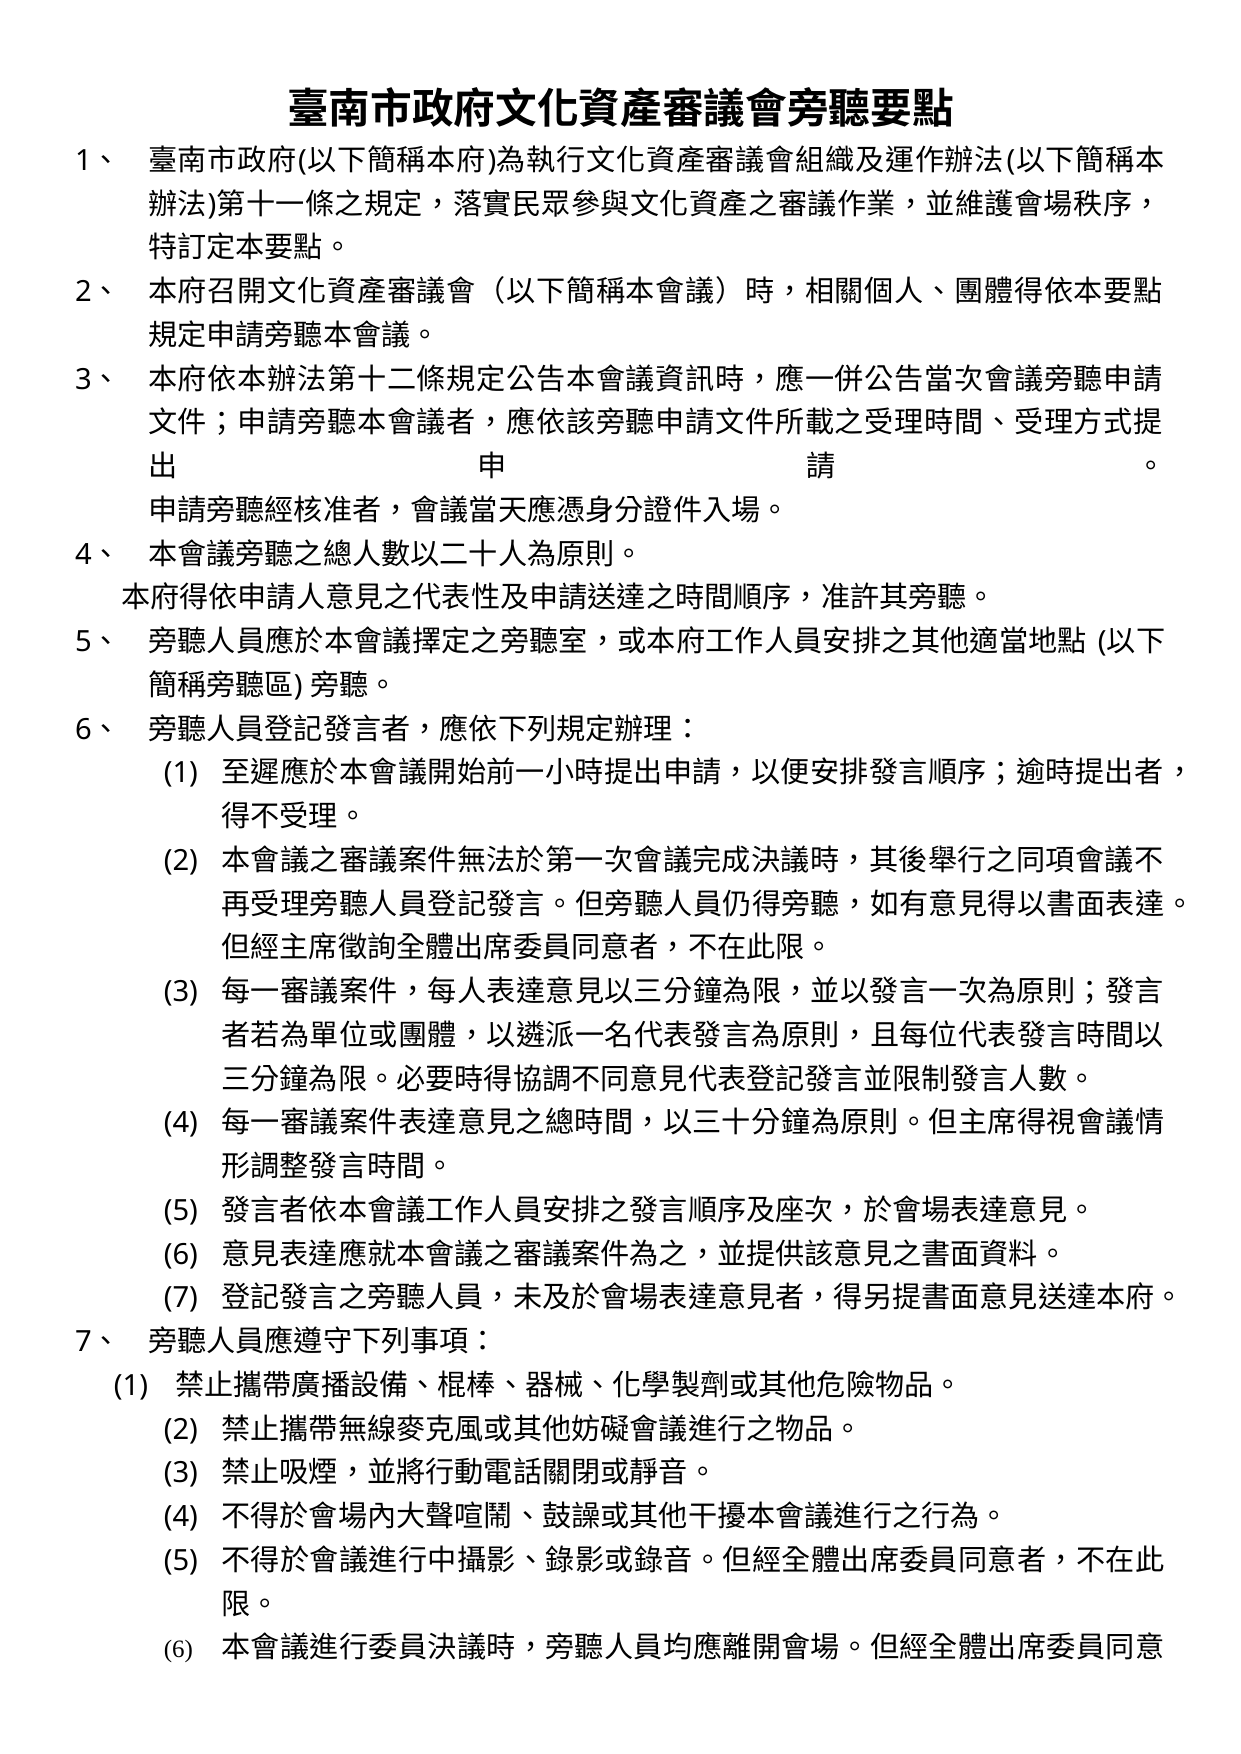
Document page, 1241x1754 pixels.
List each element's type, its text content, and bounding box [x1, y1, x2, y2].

list 本會議進行委員決議時，旁聽人員均應離開會場。但經全體出席委員同意 [163, 1623, 1165, 1667]
list 不得於會場內大聲喧鬧、鼓譟或其他干擾本會議進行之行為。 [163, 1492, 1165, 1535]
list 臺南市政府(以下簡稱本府)為執行文化資產審議會組織及運作辦法(以下簡稱本辦法)第十一條之規定，落實民眾參與文化資產之審議作業，並維護會場秩序，特訂定本要點。 [75, 135, 1165, 267]
text 本府得依申請人意見之代表性及申請送達之時間順序，准許其旁聽。 [91, 573, 1165, 617]
list 本府依本辦法第十二條規定公告本會議資訊時，應一併公告當次會議旁聽申請文件；申請旁聽本會議者，應依該旁聽申請文件所載之受理時間、受理方式提出申請。 申請旁聽經核准者，會議當天應憑身分證件入場。 [75, 354, 1165, 529]
list 發言者依本會議工作人員安排之發言順序及座次，於會場表達意見。 [163, 1185, 1165, 1229]
list 本會議旁聽之總人數以二十人為原則。 [75, 529, 1165, 573]
list 意見表達應就本會議之審議案件為之，並提供該意見之書面資料。 [163, 1229, 1165, 1273]
list 登記發言之旁聽人員，未及於會場表達意見者，得另提書面意見送達本府。 [163, 1273, 1165, 1317]
list 旁聽人員登記發言者，應依下列規定辦理： [75, 704, 1165, 748]
list 每一審議案件，每人表達意見以三分鐘為限，並以發言一次為原則；發言者若為單位或團體，以遴派一名代表發言為原則，且每位代表發言時間以三分鐘為限。必要時得協調不同意見代表登記發言並限制發言人數。 [163, 967, 1165, 1098]
list 本會議之審議案件無法於第一次會議完成決議時，其後舉行之同項會議不再受理旁聽人員登記發言。但旁聽人員仍得旁聽，如有意見得以書面表達。但經主席徵詢全體出席委員同意者，不在此限。 [163, 835, 1165, 967]
list 禁止攜帶無線麥克風或其他妨礙會議進行之物品。 [163, 1404, 1165, 1448]
list 旁聽人員應於本會議擇定之旁聽室，或本府工作人員安排之其他適當地點 (以下簡稱旁聽區) 旁聽。 [75, 617, 1165, 704]
text 臺南市政府文化資產審議會旁聽要點 [75, 75, 1165, 135]
list 禁止攜帶廣播設備、棍棒、器械、化學製劑或其他危險物品。 [75, 1360, 1165, 1404]
list 不得於會議進行中攝影、錄影或錄音。但經全體出席委員同意者，不在此限。 [163, 1535, 1165, 1623]
list 至遲應於本會議開始前一小時提出申請，以便安排發言順序；逾時提出者，得不受理。 [163, 748, 1165, 835]
list 旁聽人員應遵守下列事項： [75, 1317, 1165, 1360]
list 每一審議案件表達意見之總時間，以三十分鐘為原則。但主席得視會議情形調整發言時間。 [163, 1098, 1165, 1185]
list 禁止吸煙，並將行動電話關閉或靜音。 [163, 1448, 1165, 1492]
list 本府召開文化資產審議會（以下簡稱本會議）時，相關個人、團體得依本要點規定申請旁聽本會議。 [75, 267, 1165, 354]
